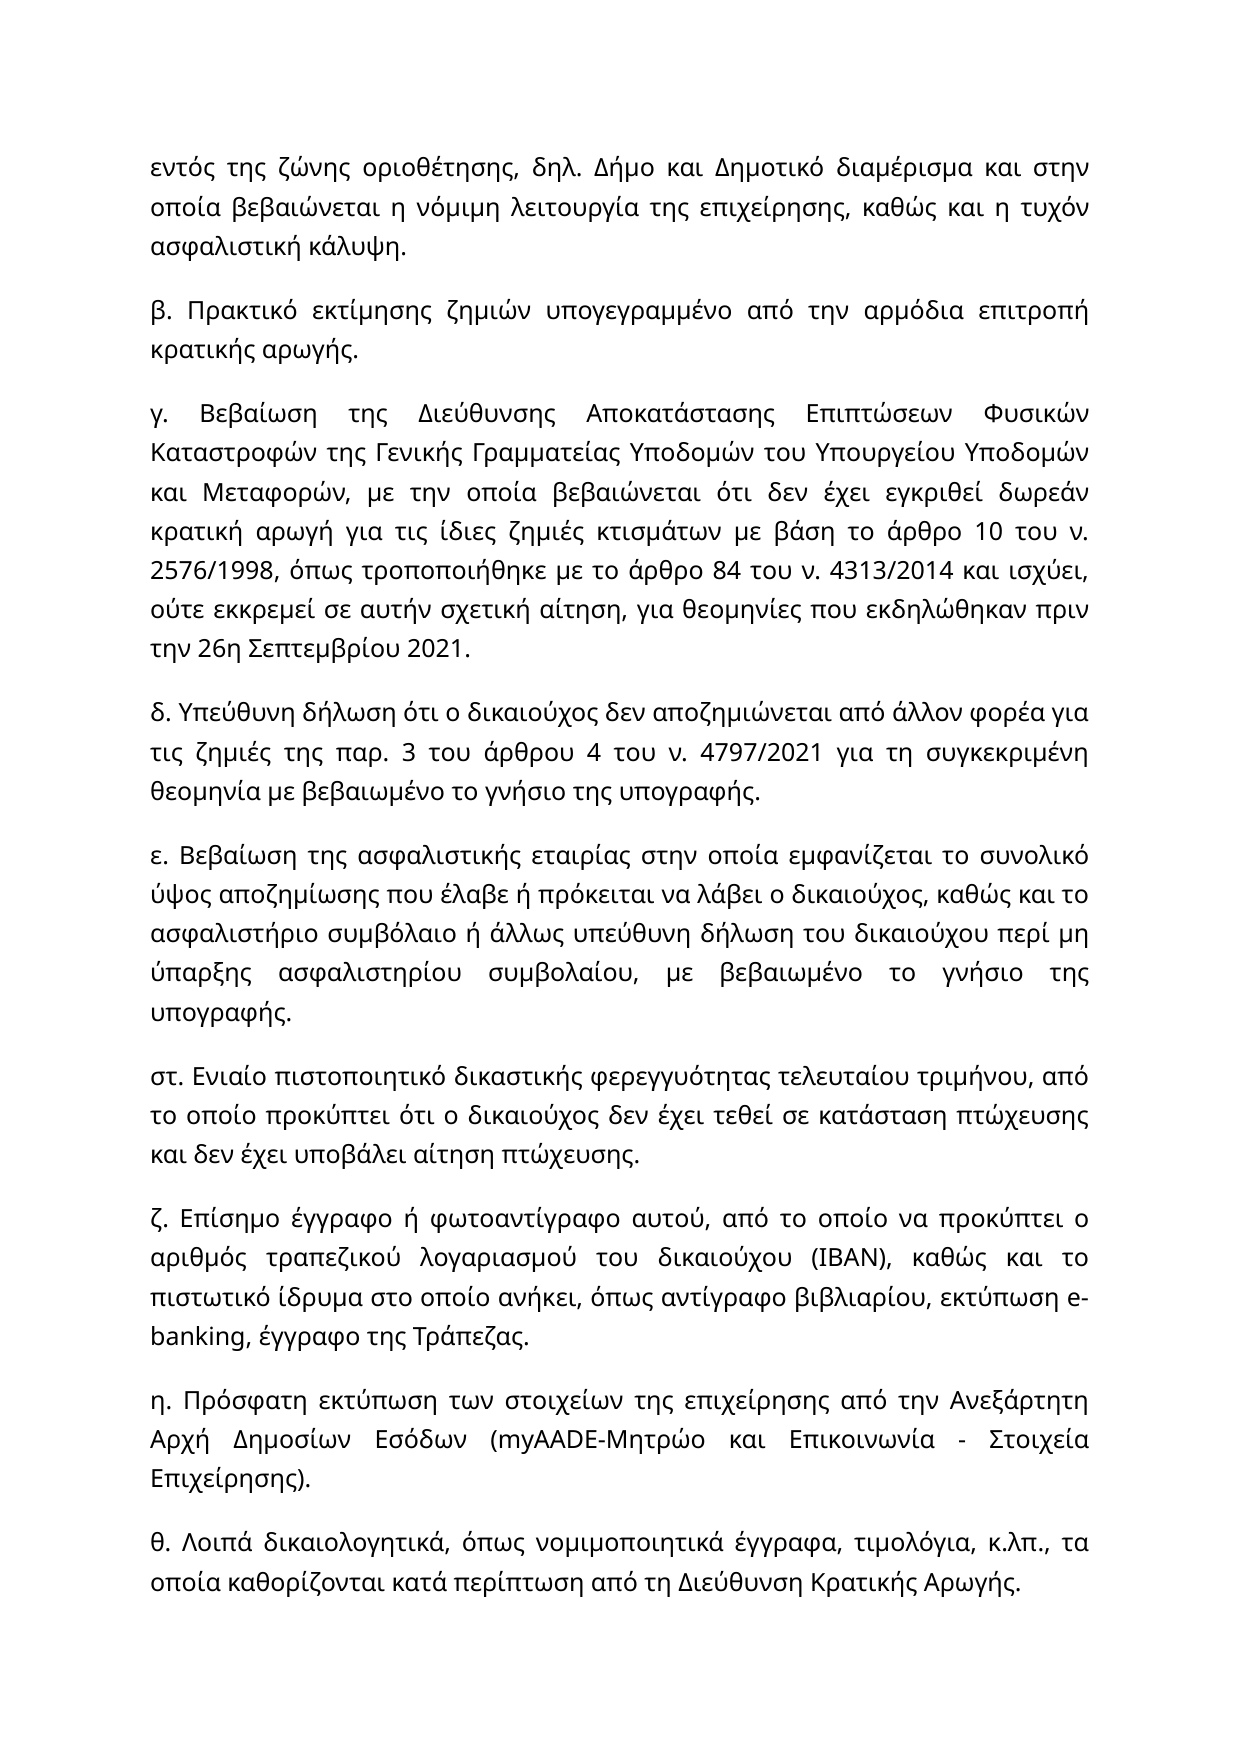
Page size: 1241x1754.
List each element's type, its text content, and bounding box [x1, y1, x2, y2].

text θ. Λοιπά δικαιολογητικά, όπως νομιμοποιητικά έγγραφα, τιμολόγια, κ.λπ., τα οποία καθορίζονται κατά περίπτωση από τη Διεύθυνση Κρατικής Αρωγής. [150, 1525, 1090, 1598]
text ζ. Επίσημο έγγραφο ή φωτοαντίγραφο αυτού, από το οποίο να προκύπτει ο αριθμός τραπεζικού λογαριασμού του δικαιούχου (IBAN), καθώς και το πιστωτικό ίδρυμα στο οποίο ανήκει, όπως αντίγραφο βιβλιαρίου, εκτύπωση e-banking, έγγραφο της Τράπεζας. [150, 1201, 1090, 1352]
text δ. Υπεύθυνη δήλωση ότι ο δικαιούχος δεν αποζημιώνεται από άλλον φορέα για τις ζημιές της παρ. 3 του άρθρου 4 του ν. 4797/2021 για τη συγκεκριμένη θεομηνία με βεβαιωμένο το γνήσιο της υπογραφής. [150, 695, 1090, 807]
text στ. Ενιαίο πιστοποιητικό δικαστικής φερεγγυότητας τελευταίου τριμήνου, από το οποίο προκύπτει ότι ο δικαιούχος δεν έχει τεθεί σε κατάσταση πτώχευσης και δεν έχει υποβάλει αίτηση πτώχευσης. [150, 1058, 1090, 1171]
text γ. Βεβαίωση της Διεύθυνσης Αποκατάστασης Επιπτώσεων Φυσικών Καταστροφών της Γενικής Γραμματείας Υποδομών του Υπουργείου Υποδομών και Μεταφορών, με την οποία βεβαιώνεται ότι δεν έχει εγκριθεί δωρεάν κρατική αρωγή για τις ίδιες ζημιές κτισμάτων με βάση το άρθρο 10 του ν. 2576/1998, όπως τροποποιήθηκε με το άρθρο 84 του ν. 4313/2014 και ισχύει, ούτε εκκρεμεί σε αυτήν σχετική αίτηση, για θεομηνίες που εκδηλώθηκαν πριν την 26η Σεπτεμβρίου 2021. [150, 396, 1090, 665]
text β. Πρακτικό εκτίμησης ζημιών υπογεγραμμένο από την αρμόδια επιτροπή κρατικής αρωγής. [150, 292, 1090, 366]
text ε. Βεβαίωση της ασφαλιστικής εταιρίας στην οποία εμφανίζεται το συνολικό ύψος αποζημίωσης που έλαβε ή πρόκειται να λάβει ο δικαιούχος, καθώς και το ασφαλιστήριο συμβόλαιο ή άλλως υπεύθυνη δήλωση του δικαιούχου περί μη ύπαρξης ασφαλιστηρίου συμβολαίου, με βεβαιωμένο το γνήσιο της υπογραφής. [150, 837, 1090, 1028]
text η. Πρόσφατη εκτύπωση των στοιχείων της επιχείρησης από την Ανεξάρτητη Αρχή Δημοσίων Εσόδων (myAADE-Μητρώο και Επικοινωνία - Στοιχεία Επιχείρησης). [150, 1382, 1090, 1495]
text εντός της ζώνης οριοθέτησης, δηλ. Δήμο και Δημοτικό διαμέρισμα και στην οποία βεβαιώνεται η νόμιμη λειτουργία της επιχείρησης, καθώς και η τυχόν ασφαλιστική κάλυψη. [150, 150, 1090, 262]
